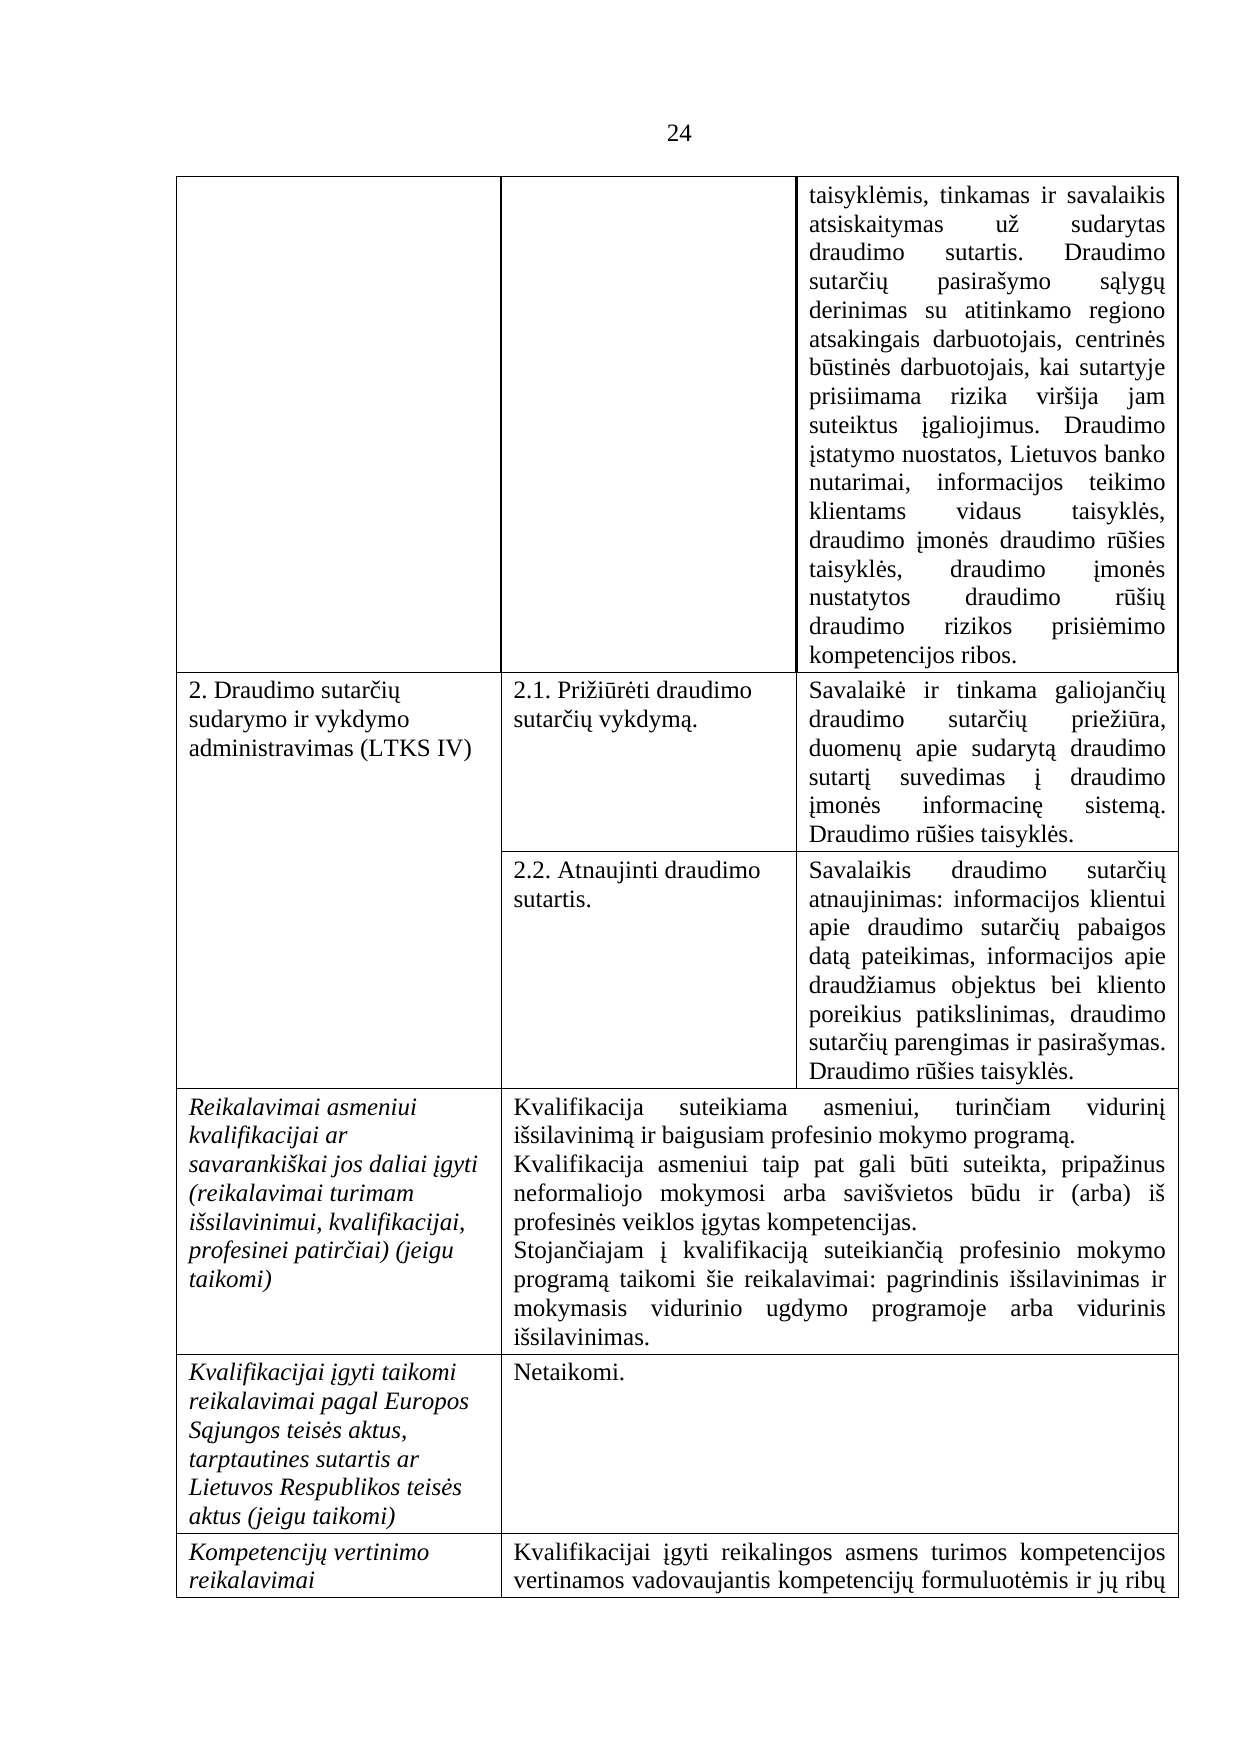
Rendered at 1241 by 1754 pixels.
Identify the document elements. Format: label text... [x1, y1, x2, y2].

table_cell Kvalifikacijai įgyti reikalingos asmens turimos kompetencijos vertinamos vadovaujantis kompetencijų formuluotėmis ir jų ribų [502, 1534, 1178, 1597]
table_cell 2. Draudimo sutarčių sudarymo ir vykdymo administravimas (LTKS IV) [177, 673, 501, 1088]
table_cell 2.2. Atnaujinti draudimo sutartis. [502, 852, 796, 1088]
table_cell Savalaikis draudimo sutarčių atnaujinimas: informacijos klientui apie draudimo sutarčių pabaigos datą pateikimas, informacijos apie draudžiamus objektus bei kliento poreikius patikslinimas, draudimo sutarčių parengimas ir pasirašymas. Draudimo rūšies taisyklės. [797, 852, 1178, 1088]
table_cell Savalaikė ir tinkama galiojančių draudimo sutarčių priežiūra, duomenų apie sudarytą draudimo sutartį suvedimas į draudimo įmonės informacinę sistemą. Draudimo rūšies taisyklės. [797, 673, 1178, 851]
table_cell [177, 177, 500, 672]
table_cell Reikalavimai asmeniui kvalifikacijai ar savarankiškai jos daliai įgyti (reikalavimai turimam išsilavinimui, kvalifikacijai, profesinei patirčiai) (jeigu taikomi) [177, 1089, 501, 1353]
table_cell Kvalifikacija suteikiama asmeniui, turinčiam vidurinį išsilavinimą ir baigusiam profesinio mokymo programą. Kvalifikacija asmeniui taip pat gali būti suteikta, pripažinus neformaliojo mokymosi arba savišvietos būdu ir (arba) iš profesinės veiklos įgytas kompetencijas. Stojančiajam į kvalifikaciją suteikiančią profesinio mokymo programą taikomi šie reikalavimai: pagrindinis išsilavinimas ir mokymasis vidurinio ugdymo programoje arba vidurinis išsilavinimas. [502, 1089, 1178, 1353]
table_cell 2.1. Prižiūrėti draudimo sutarčių vykdymą. [502, 673, 796, 851]
table_cell taisyklėmis, tinkamas ir savalaikis atsiskaitymas už sudarytas draudimo sutartis. Draudimo sutarčių pasirašymo sąlygų derinimas su atitinkamo regiono atsakingais darbuotojais, centrinės būstinės darbuotojais, kai sutartyje prisiimama rizika viršija jam suteiktus įgaliojimus. Draudimo įstatymo nuostatos, Lietuvos banko nutarimai, informacijos teikimo klientams vidaus taisyklės, draudimo įmonės draudimo rūšies taisyklės, draudimo įmonės nustatytos draudimo rūšių draudimo rizikos prisiėmimo kompetencijos ribos. [798, 177, 1177, 672]
table_cell Netaikomi. [502, 1355, 1178, 1533]
table_cell Kompetencijų vertinimo reikalavimai [177, 1534, 501, 1597]
table_cell [502, 177, 795, 672]
table_cell Kvalifikacijai įgyti taikomi reikalavimai pagal Europos Sąjungos teisės aktus, tarptautines sutartis ar Lietuvos Respublikos teisės aktus (jeigu taikomi) [177, 1355, 501, 1533]
